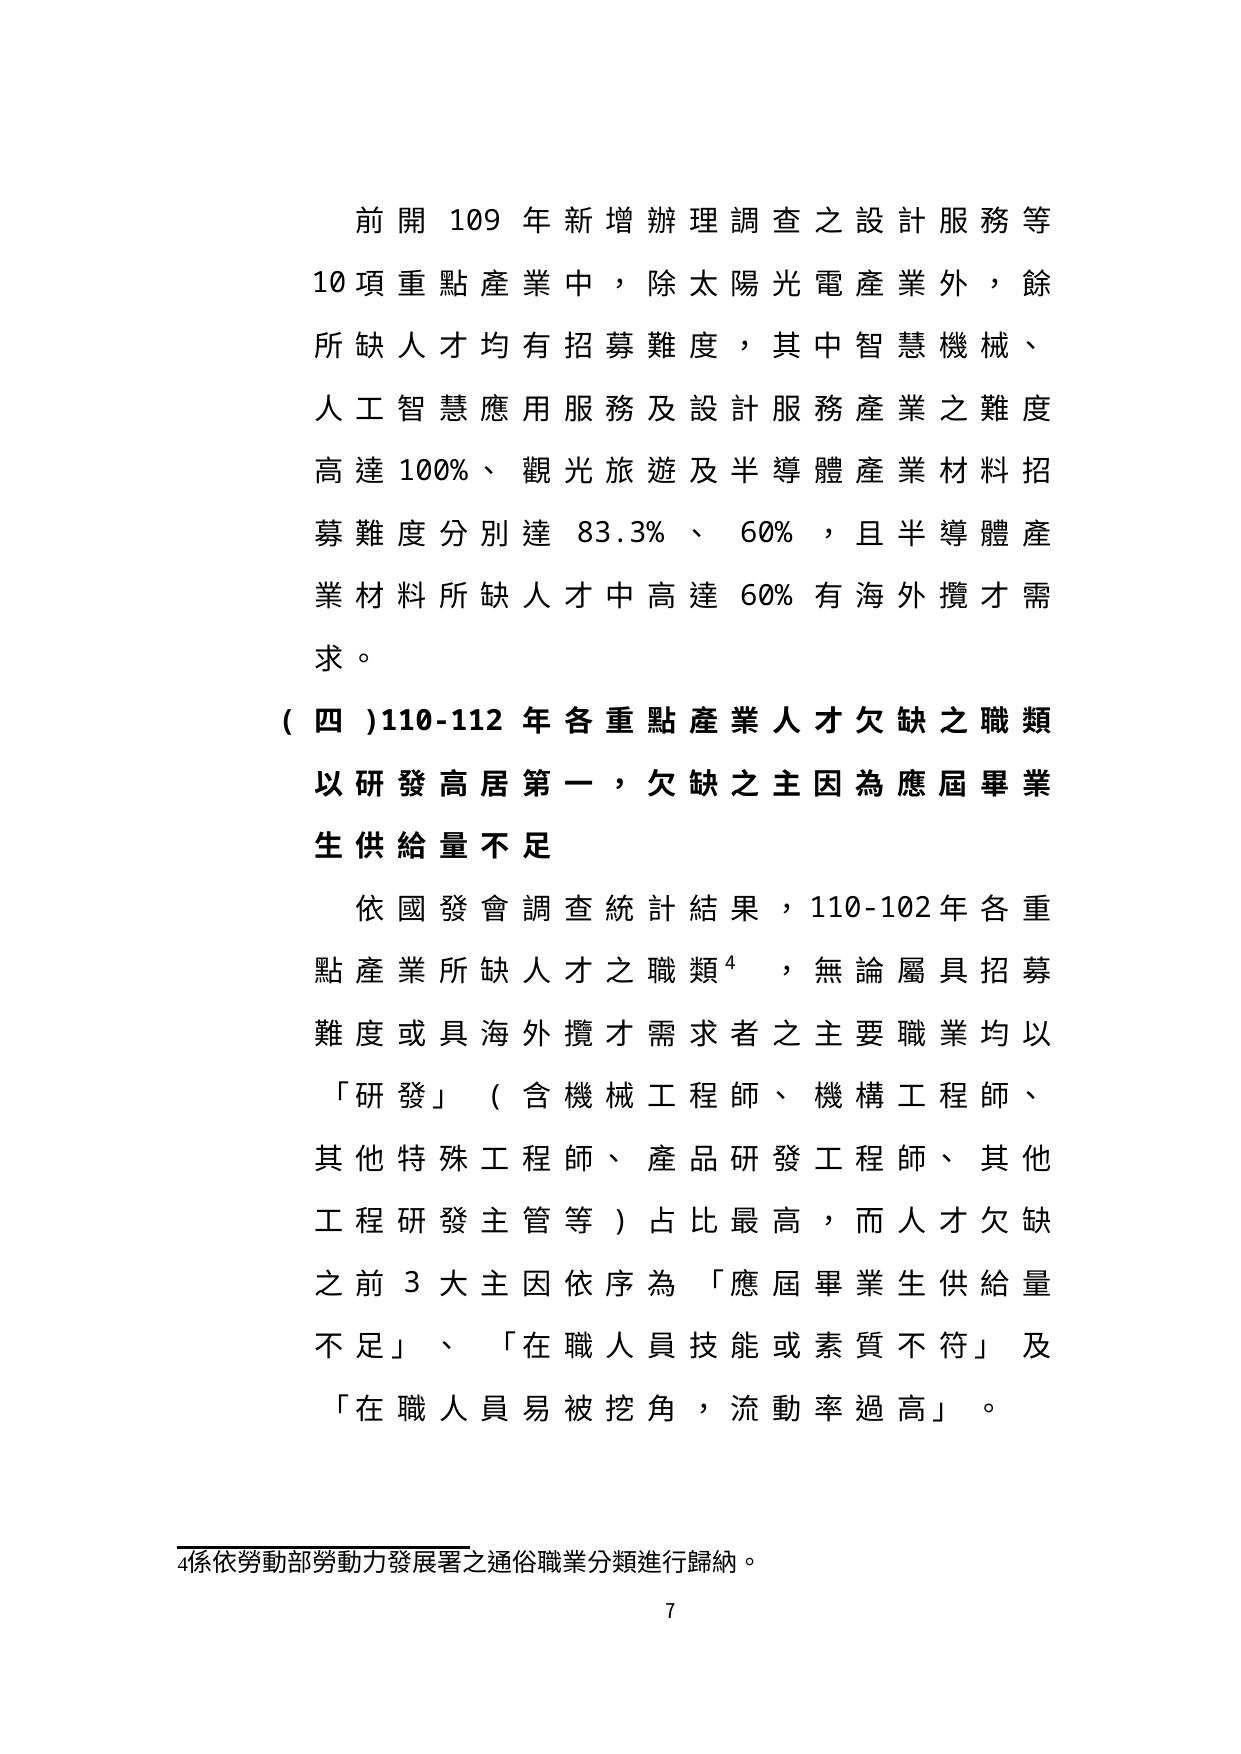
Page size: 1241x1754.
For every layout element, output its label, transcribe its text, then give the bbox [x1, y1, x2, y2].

text 係依勞動部勞動力發展署之通俗職業分類進行歸納。 [177, 1548, 1063, 1577]
text (四)110-112年各重點產業人才欠缺之職類以研發高居第一，欠缺之主因為應屆畢業生供給量不足 [242, 677, 1058, 865]
text 依國發會調查統計結果，110-102年各重點產業所缺人才之職類，無論屬具招募難度或具海外攬才需求者之主要職業均以「研發」(含機械工程師、機構工程師、其他特殊工程師、產品研發工程師、其他工程研發主管等)占比最高，而人才欠缺之前3大主因依序為「應屆畢業生供給量不足」、「在職人員技能或素質不符」及「在職人員易被挖角，流動率過高」。 [271, 865, 1058, 1427]
text 前開109年新增辦理調查之設計服務等10項重點產業中，除太陽光電產業外，餘所缺人才均有招募難度，其中智慧機械、人工智慧應用服務及設計服務產業之難度高達100%、觀光旅遊及半導體產業材料招募難度分別達83.3%、60%，且半導體產業材料所缺人才中高達60%有海外攬才需求。 [271, 177, 1058, 677]
